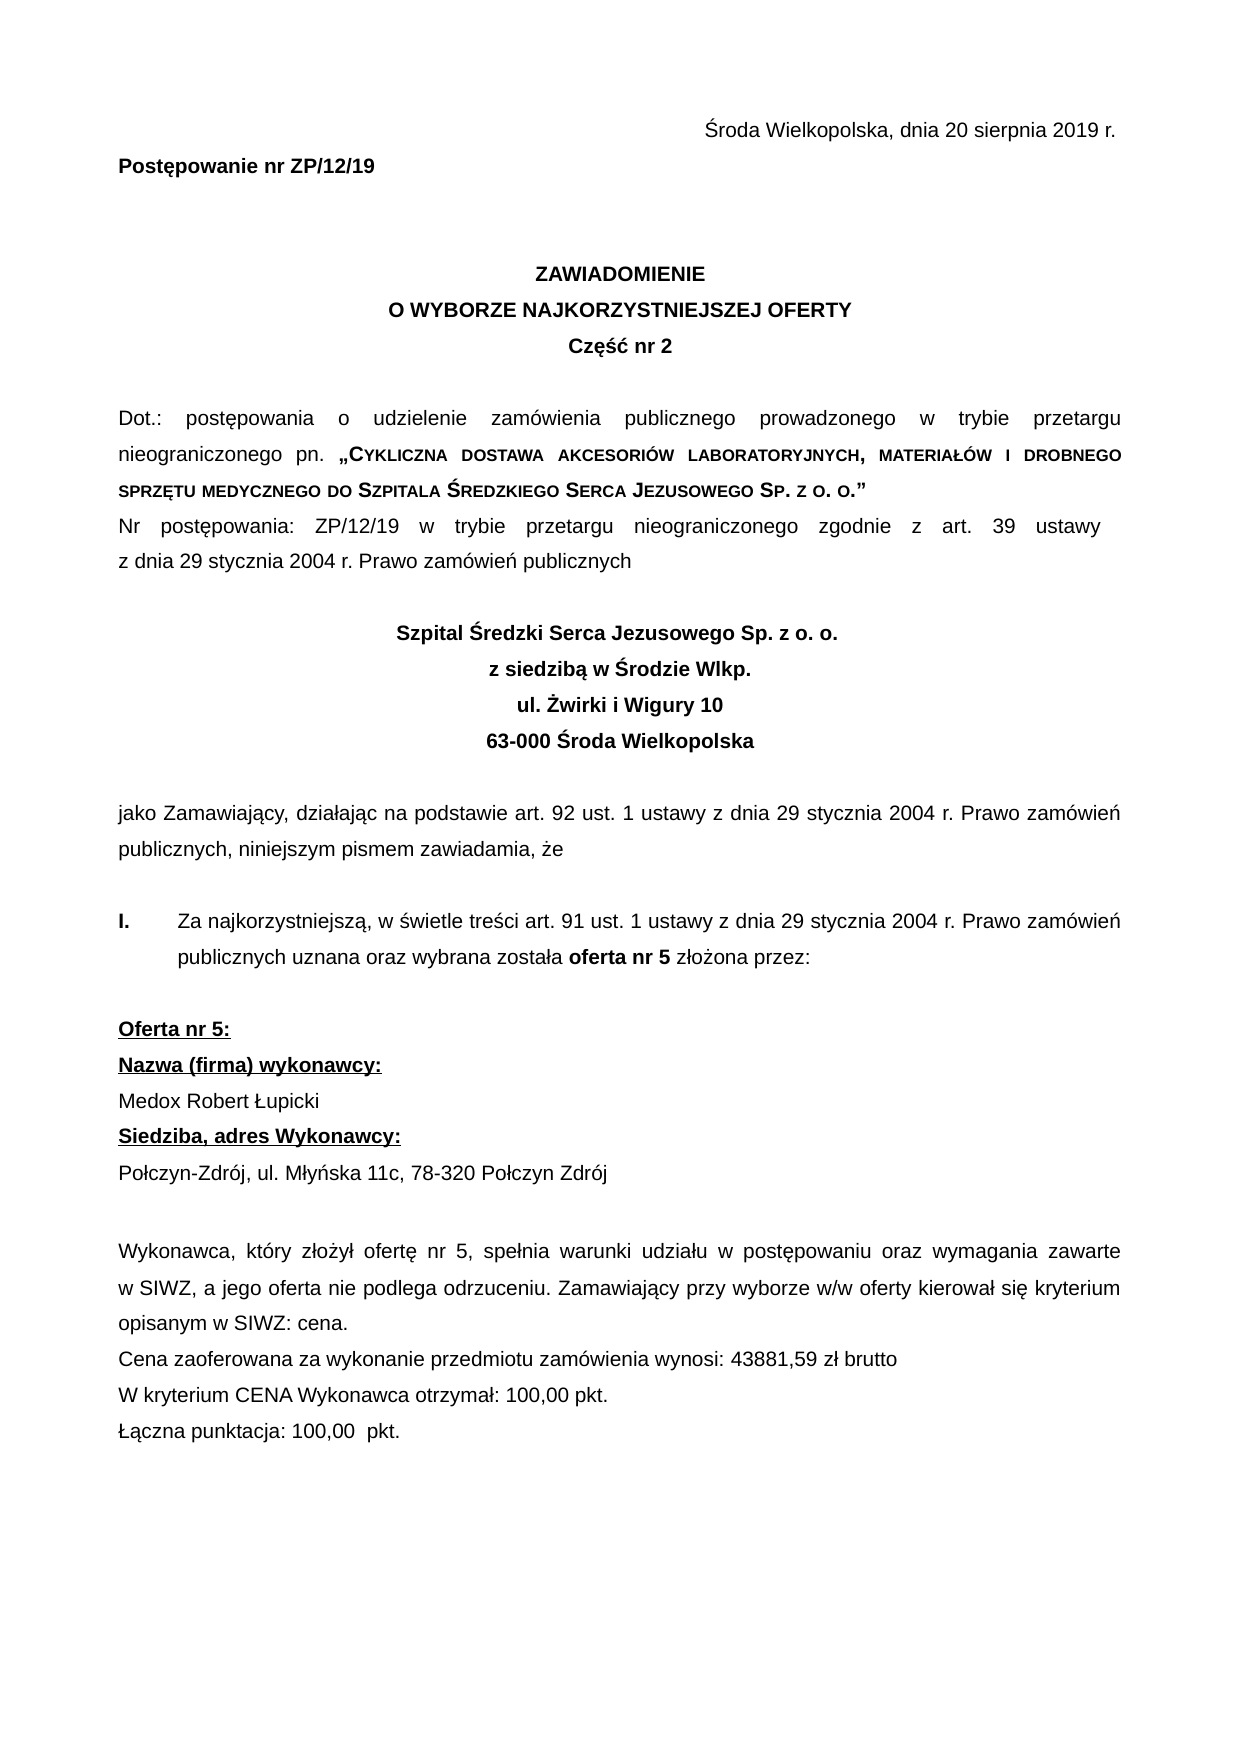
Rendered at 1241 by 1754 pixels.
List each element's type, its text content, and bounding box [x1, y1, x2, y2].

text O WYBORZE NAJKORZYSTNIEJSZEJ OFERTY [118, 298, 1122, 322]
text ZAWIADOMIENIE [118, 262, 1122, 286]
text Cena zaoferowana za wykonanie przedmiotu zamówienia wynosi: 43881,59 zł brutto [118, 1347, 1122, 1371]
text Część nr 2 [118, 334, 1122, 358]
list Za najkorzystniejszą, w świetle treści art. 91 ust. 1 ustawy z dnia 29 stycznia 2004 r. Prawo zamówień publicznych uznana oraz wybrana została oferta nr 5 złożona przez: [118, 909, 1122, 969]
text W kryterium CENA Wykonawca otrzymał: 100,00 pkt. [118, 1383, 1122, 1407]
text jako Zamawiający, działając na podstawie art. 92 ust. 1 ustawy z dnia 29 stycznia 2004 r. Prawo zamówień publicznych, niniejszym pismem zawiadamia, że [118, 801, 1122, 861]
text Oferta nr 5: [118, 1017, 1122, 1041]
text Wykonawca, który złożył ofertę nr 5, spełnia warunki udziału w postępowaniu oraz wymagania zawarte w SIWZ, a jego oferta nie podlega odrzuceniu. Zamawiający przy wyborze w/w oferty kierował się kryterium opisanym w SIWZ: cena. [118, 1239, 1122, 1335]
text Nazwa (firma) wykonawcy: [118, 1052, 1122, 1076]
text Medox Robert Łupicki [118, 1088, 1122, 1112]
text ul. Żwirki i Wigury 10 [118, 693, 1122, 717]
text Połczyn-Zdrój, ul. Młyńska 11c, 78-320 Połczyn Zdrój [118, 1160, 1122, 1184]
text Łączna punktacja: 100,00 pkt. [118, 1419, 1122, 1443]
text Siedziba, adres Wykonawcy: [118, 1124, 1122, 1148]
text Szpital Średzki Serca Jezusowego Sp. z o. o. [118, 621, 1122, 645]
text Nr postępowania: ZP/12/19 w trybie przetargu nieograniczonego zgodnie z art. 39 ustawy z dnia 29 stycznia 2004 r. Prawo zamówień publicznych [118, 513, 1122, 573]
text Postępowanie nr ZP/12/19 [118, 154, 1122, 178]
text Dot.: postępowania o udzielenie zamówienia publicznego prowadzonego w trybie przetargu nieograniczonego pn. „Cykliczna dostawa akcesoriów laboratoryjnych, materiałów i drobnego sprzętu medycznego do Szpitala Średzkiego Serca Jezusowego Sp. z o. o.” [118, 406, 1122, 501]
text 63-000 Środa Wielkopolska [118, 729, 1122, 753]
text Środa Wielkopolska, dnia 20 sierpnia 2019 r. [118, 118, 1122, 142]
text z siedzibą w Środzie Wlkp. [118, 657, 1122, 681]
